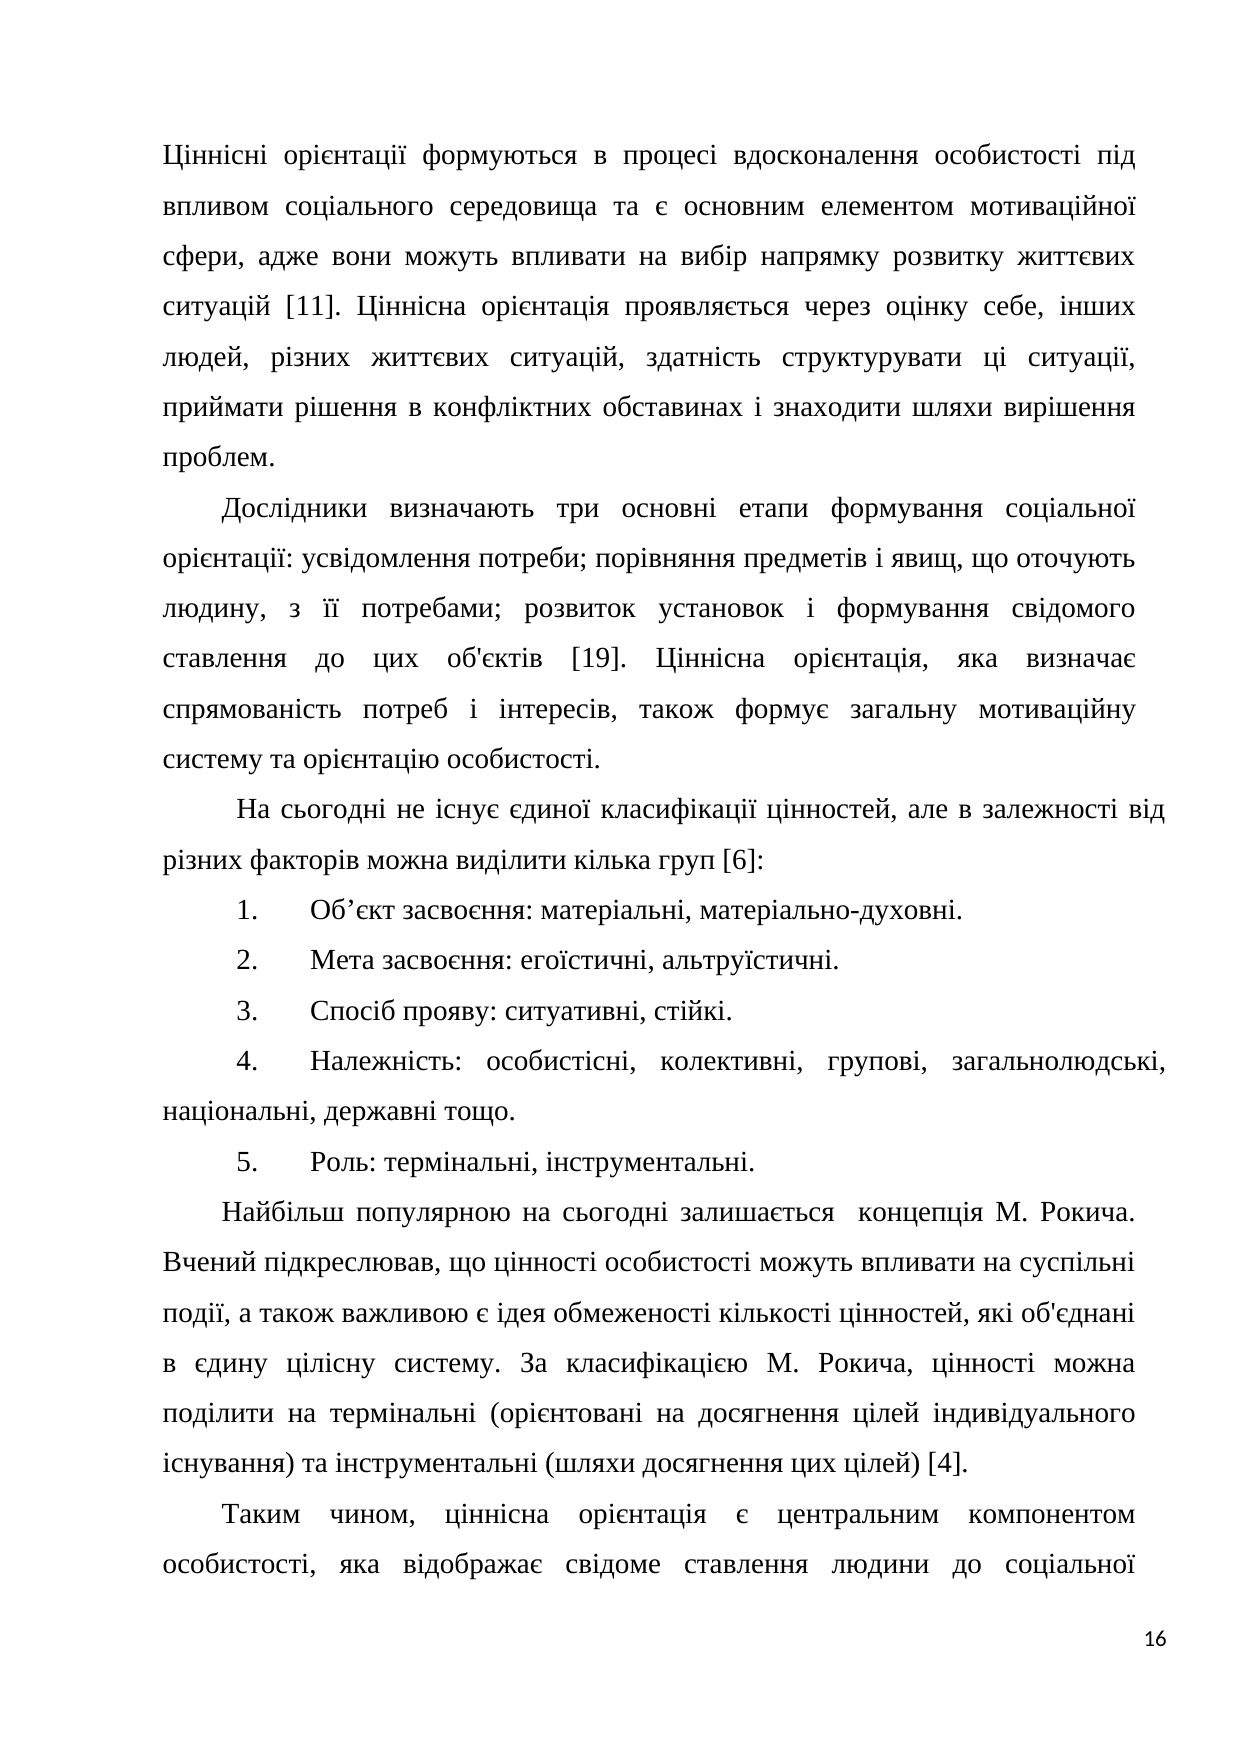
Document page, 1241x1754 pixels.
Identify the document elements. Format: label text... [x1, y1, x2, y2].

list Спосіб прояву: ситуативні, стійкі. [162, 993, 1166, 1026]
text Таким чином, ціннісна орієнтація є центральним компонентом особистості, яка відображає свідоме ставлення людини до соціальної [162, 1496, 1137, 1580]
list Роль: термінальні, інструментальні. [162, 1144, 1166, 1177]
list Мета засвоєння: егоїстичні, альтруїстичні. [162, 942, 1166, 976]
text Дослідники визначають три основні етапи формування соціальної орієнтації: усвідомлення потреби; порівняння предметів і явищ, що оточують людину, з її потребами; розвиток установок і формування свідомого ставлення до цих об'єктів [19]. Ціннісна орієнтація, яка визначає спрямованість потреб і інтересів, також формує загальну мотиваційну систему та орієнтацію особистості. [162, 490, 1137, 775]
list Належність: особистісні, колективні, групові, загальнолюдські, національні, державні тощо. [162, 1043, 1166, 1127]
text Найбільш популярною на сьогодні залишається концепція М. Рокича. Вчений підкреслював, що цінності особистості можуть впливати на суспільні події, а також важливою є ідея обмеженості кількості цінностей, які об'єднані в єдину цілісну систему. За класифікацією М. Рокича, цінності можна поділити на термінальні (орієнтовані на досягнення цілей індивідуального існування) та інструментальні (шляхи досягнення цих цілей) [4]. [162, 1194, 1137, 1479]
text На сьогодні не існує єдиної класифікації цінностей, але в залежності від різних факторів можна виділити кілька груп [6]: [162, 792, 1166, 875]
text Ціннісні орієнтації формуються в процесі вдосконалення особистості під впливом соціального середовища та є основним елементом мотиваційної сфери, адже вони можуть впливати на вибір напрямку розвитку життєвих ситуацій [11]. Ціннісна орієнтація проявляється через оцінку себе, інших людей, різних життєвих ситуацій, здатність структурувати ці ситуації, приймати рішення в конфліктних обставинах і знаходити шляхи вирішення проблем. [162, 137, 1137, 473]
list Об’єкт засвоєння: матеріальні, матеріально-духовні. [162, 892, 1166, 926]
